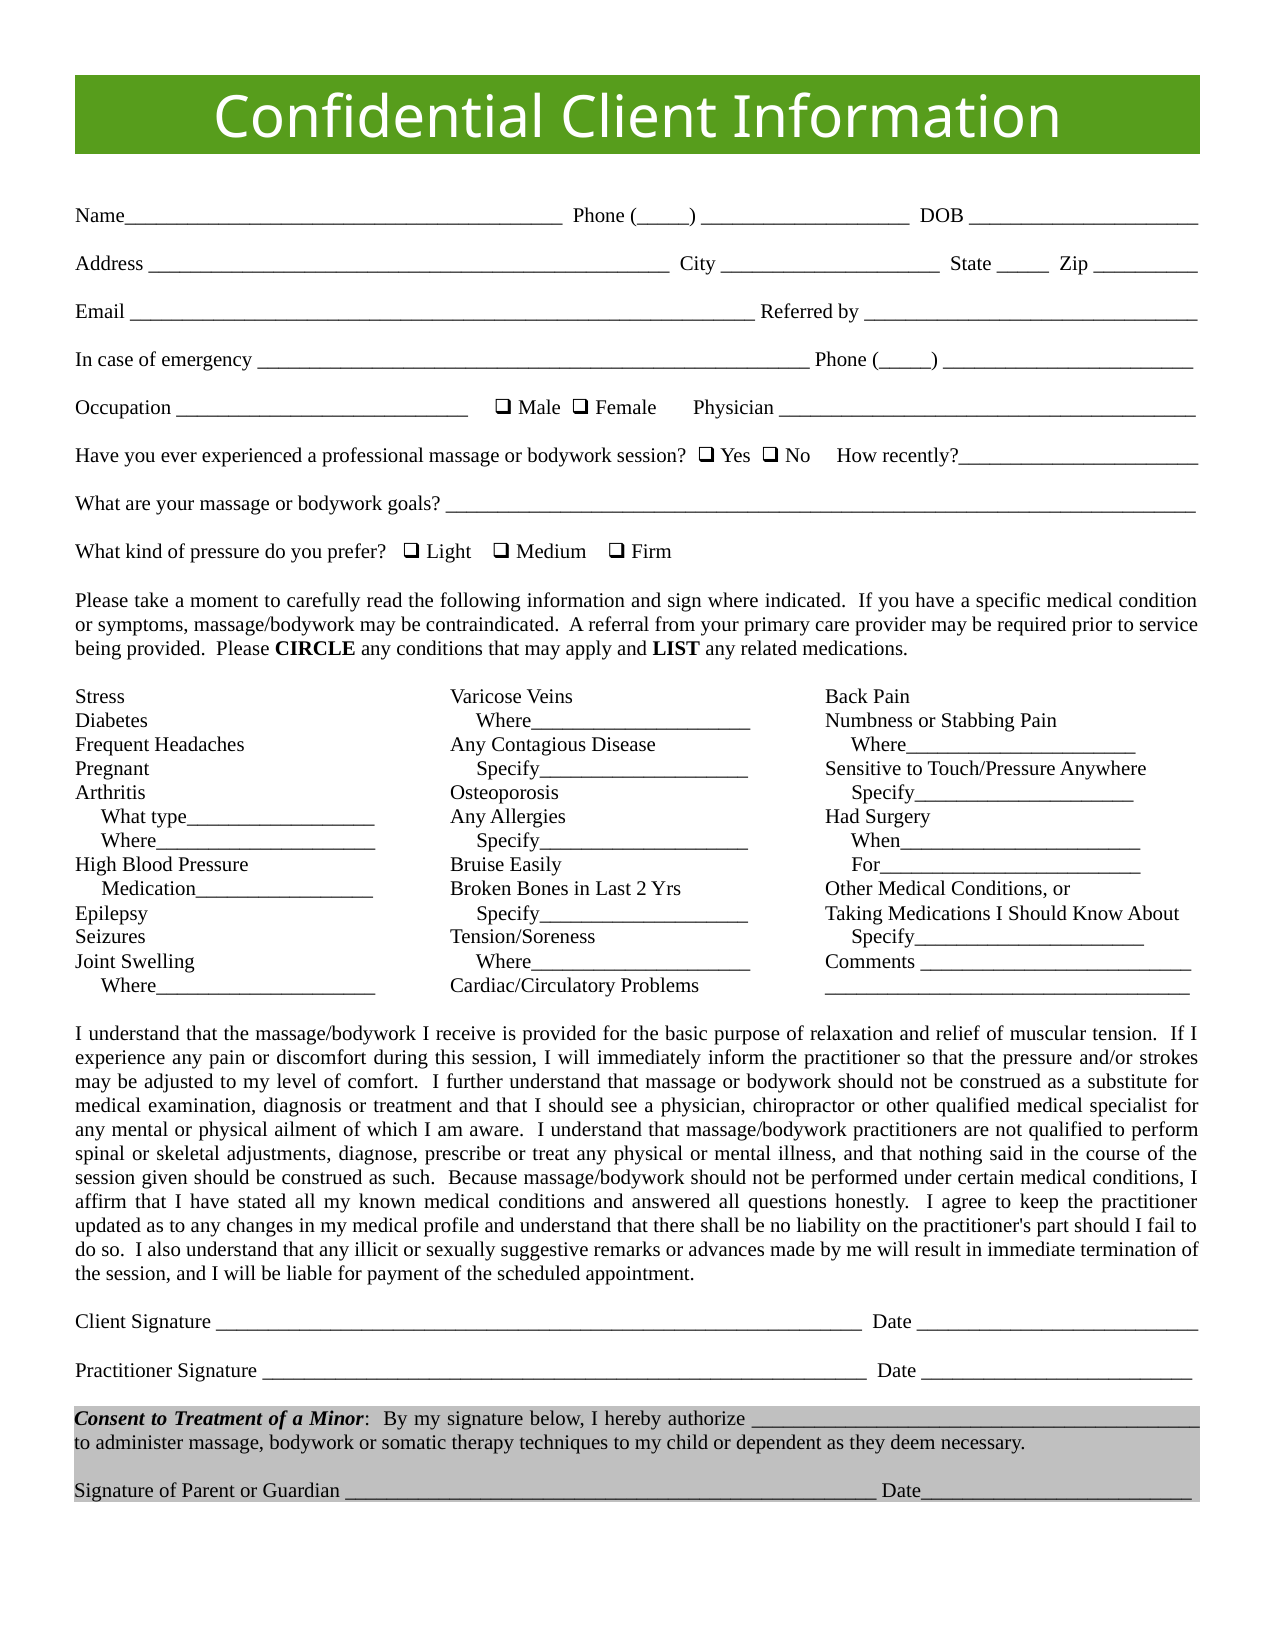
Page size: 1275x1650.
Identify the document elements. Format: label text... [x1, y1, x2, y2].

text Where_____________________ [75, 828, 450, 852]
text Arthritis [75, 780, 450, 804]
text Had Surgery [825, 804, 1200, 828]
text What are your massage or bodywork goals? ________________________________________________________________________ [75, 491, 1200, 515]
text Specify____________________ [450, 756, 825, 780]
text Specify____________________ [450, 828, 825, 852]
text Taking Medications I Should Know About [825, 900, 1200, 924]
text Medication_________________ [75, 876, 450, 900]
text For_________________________ [825, 852, 1200, 876]
text Occupation ____________________________ q Male q Female Physician ________________________________________ [75, 395, 1200, 419]
text When_______________________ [825, 828, 1200, 852]
text Bruise Easily [450, 852, 825, 876]
text Specify____________________ [450, 900, 825, 924]
text Numbness or Stabbing Pain [825, 708, 1200, 732]
text Where______________________ [825, 732, 1200, 756]
text Stress [75, 684, 450, 708]
text Have you ever experienced a professional massage or bodywork session? q Yes q No How recently?_______________________ [75, 443, 1200, 467]
text Please take a moment to carefully read the following information and sign where indicated. If you have a specific medical condition or symptoms, massage/bodywork may be contraindicated. A referral from your primary care provider may be required prior to service being provided. Please CIRCLE any conditions that may apply and LIST any related medications. [75, 588, 1200, 660]
text Other Medical Conditions, or [825, 876, 1200, 900]
text Varicose Veins [450, 684, 825, 708]
text Email ____________________________________________________________ Referred by ________________________________ [75, 299, 1200, 323]
text Where_____________________ [75, 973, 450, 997]
text Address __________________________________________________ City _____________________ State _____ Zip __________ [75, 251, 1200, 275]
text I understand that the massage/bodywork I receive is provided for the basic purpose of relaxation and relief of muscular tension. If I experience any pain or discomfort during this session, I will immediately inform the practitioner so that the pressure and/or strokes may be adjusted to my level of comfort. I further understand that massage or bodywork should not be construed as a substitute for medical examination, diagnosis or treatment and that I should see a physician, chiropractor or other qualified medical specialist for any mental or physical ailment of which I am aware. I understand that massage/bodywork practitioners are not qualified to perform spinal or skeletal adjustments, diagnose, prescribe or treat any physical or mental illness, and that nothing said in the course of the session given should be construed as such. Because massage/bodywork should not be performed under certain medical conditions, I affirm that I have stated all my known medical conditions and answered all questions honestly. I agree to keep the practitioner updated as to any changes in my medical profile and understand that there shall be no liability on the practitioner's part should I fail to do so. I also understand that any illicit or sexually suggestive remarks or advances made by me will result in immediate termination of the session, and I will be liable for payment of the scheduled appointment. [75, 1021, 1200, 1285]
text Pregnant [75, 756, 450, 780]
text Where_____________________ [450, 948, 825, 973]
text Practitioner Signature __________________________________________________________ Date __________________________ [75, 1358, 1200, 1382]
text ___________________________________ [825, 973, 1200, 997]
text What kind of pressure do you prefer? q Light q Medium q Firm [75, 539, 1200, 563]
text Broken Bones in Last 2 Yrs [450, 876, 825, 900]
text Specify______________________ [825, 924, 1200, 948]
text Where_____________________ [450, 708, 825, 732]
text In case of emergency _____________________________________________________ Phone (_____) ________________________ [75, 347, 1200, 371]
text Any Allergies [450, 804, 825, 828]
text What type__________________ [75, 804, 450, 828]
text Sensitive to Touch/Pressure Anywhere [825, 756, 1200, 780]
text Specify_____________________ [825, 780, 1200, 804]
text Name__________________________________________ Phone (_____) ____________________ DOB ______________________ [75, 203, 1200, 227]
text Seizures [75, 924, 450, 948]
text Any Contagious Disease [450, 732, 825, 756]
text Cardiac/Circulatory Problems [450, 973, 825, 997]
text High Blood Pressure [75, 852, 450, 876]
text Epilepsy [75, 900, 450, 924]
text Signature of Parent or Guardian ___________________________________________________ Date__________________________ [74, 1478, 1200, 1502]
text Tension/Soreness [450, 924, 825, 948]
text Osteoporosis [450, 780, 825, 804]
text Diabetes [75, 708, 450, 732]
text Joint Swelling [75, 948, 450, 973]
text Frequent Headaches [75, 732, 450, 756]
text Back Pain [825, 684, 1200, 708]
text Comments __________________________ [825, 948, 1200, 973]
text Consent to Treatment of a Minor: By my signature below, I hereby authorize ___________________________________________ to administer massage, bodywork or somatic therapy techniques to my child or dependent as they deem necessary. [74, 1406, 1200, 1454]
text Confidential Client Information [75, 75, 1200, 154]
text Client Signature ______________________________________________________________ Date ___________________________ [75, 1309, 1200, 1333]
